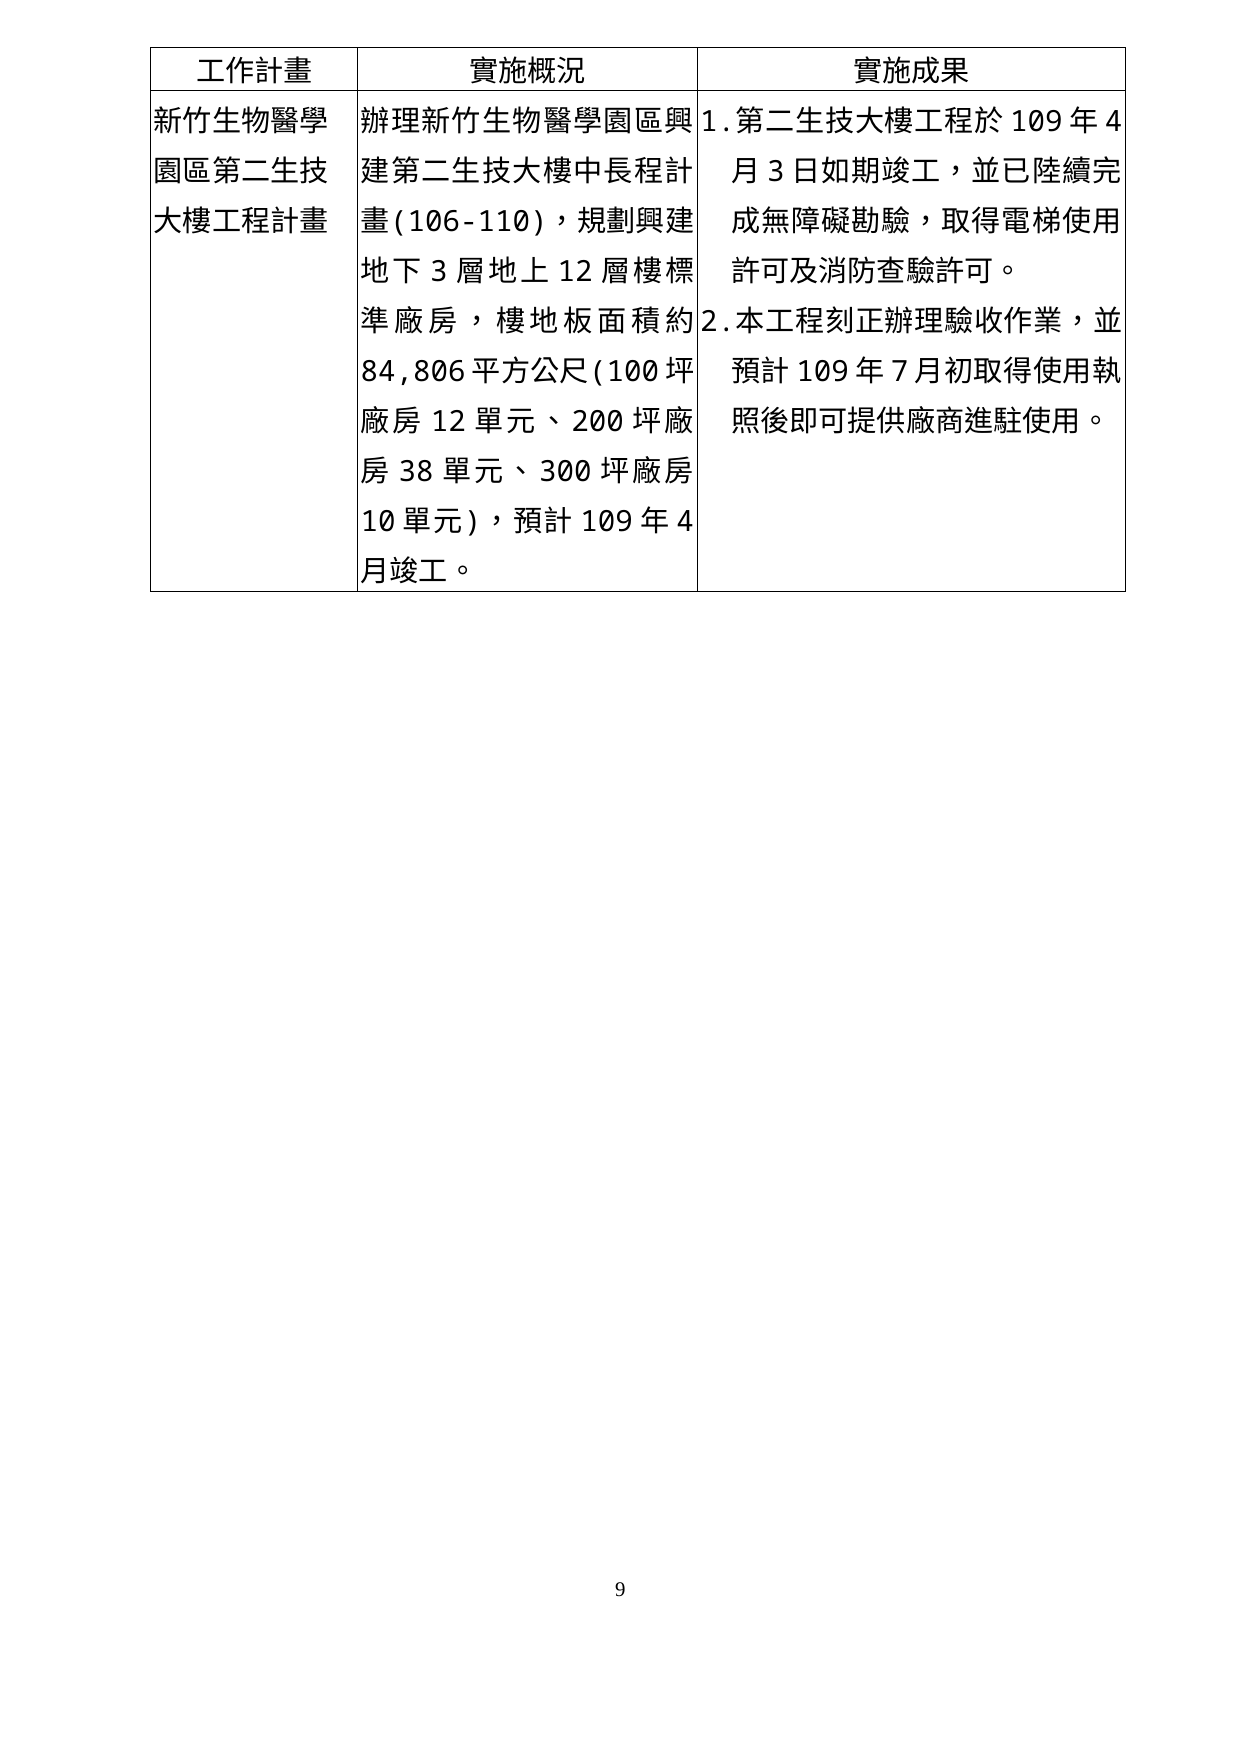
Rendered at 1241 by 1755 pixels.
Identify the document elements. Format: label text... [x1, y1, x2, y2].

table_header 實施成果 [698, 48, 1125, 90]
table_header 實施概況 [358, 48, 697, 90]
table_cell 1.第二生技大樓工程於109年4月3日如期竣工，並已陸續完成無障礙勘驗，取得電梯使用許可及消防查驗許可。 2.本工程刻正辦理驗收作業，並預計109年7月初取得使用執照後即可提供廠商進駐使用。 [698, 91, 1125, 591]
table_cell 新竹生物醫學園區第二生技大樓工程計畫 [151, 91, 357, 591]
table_cell 辦理新竹生物醫學園區興建第二生技大樓中長程計畫(106-110)，規劃興建地下3層地上12層樓標準廠房，樓地板面積約84,806平方公尺(100坪廠房12單元、200坪廠房38單元、300坪廠房10單元)，預計109年4月竣工。 [358, 91, 697, 591]
table_header 工作計畫 [151, 48, 357, 90]
